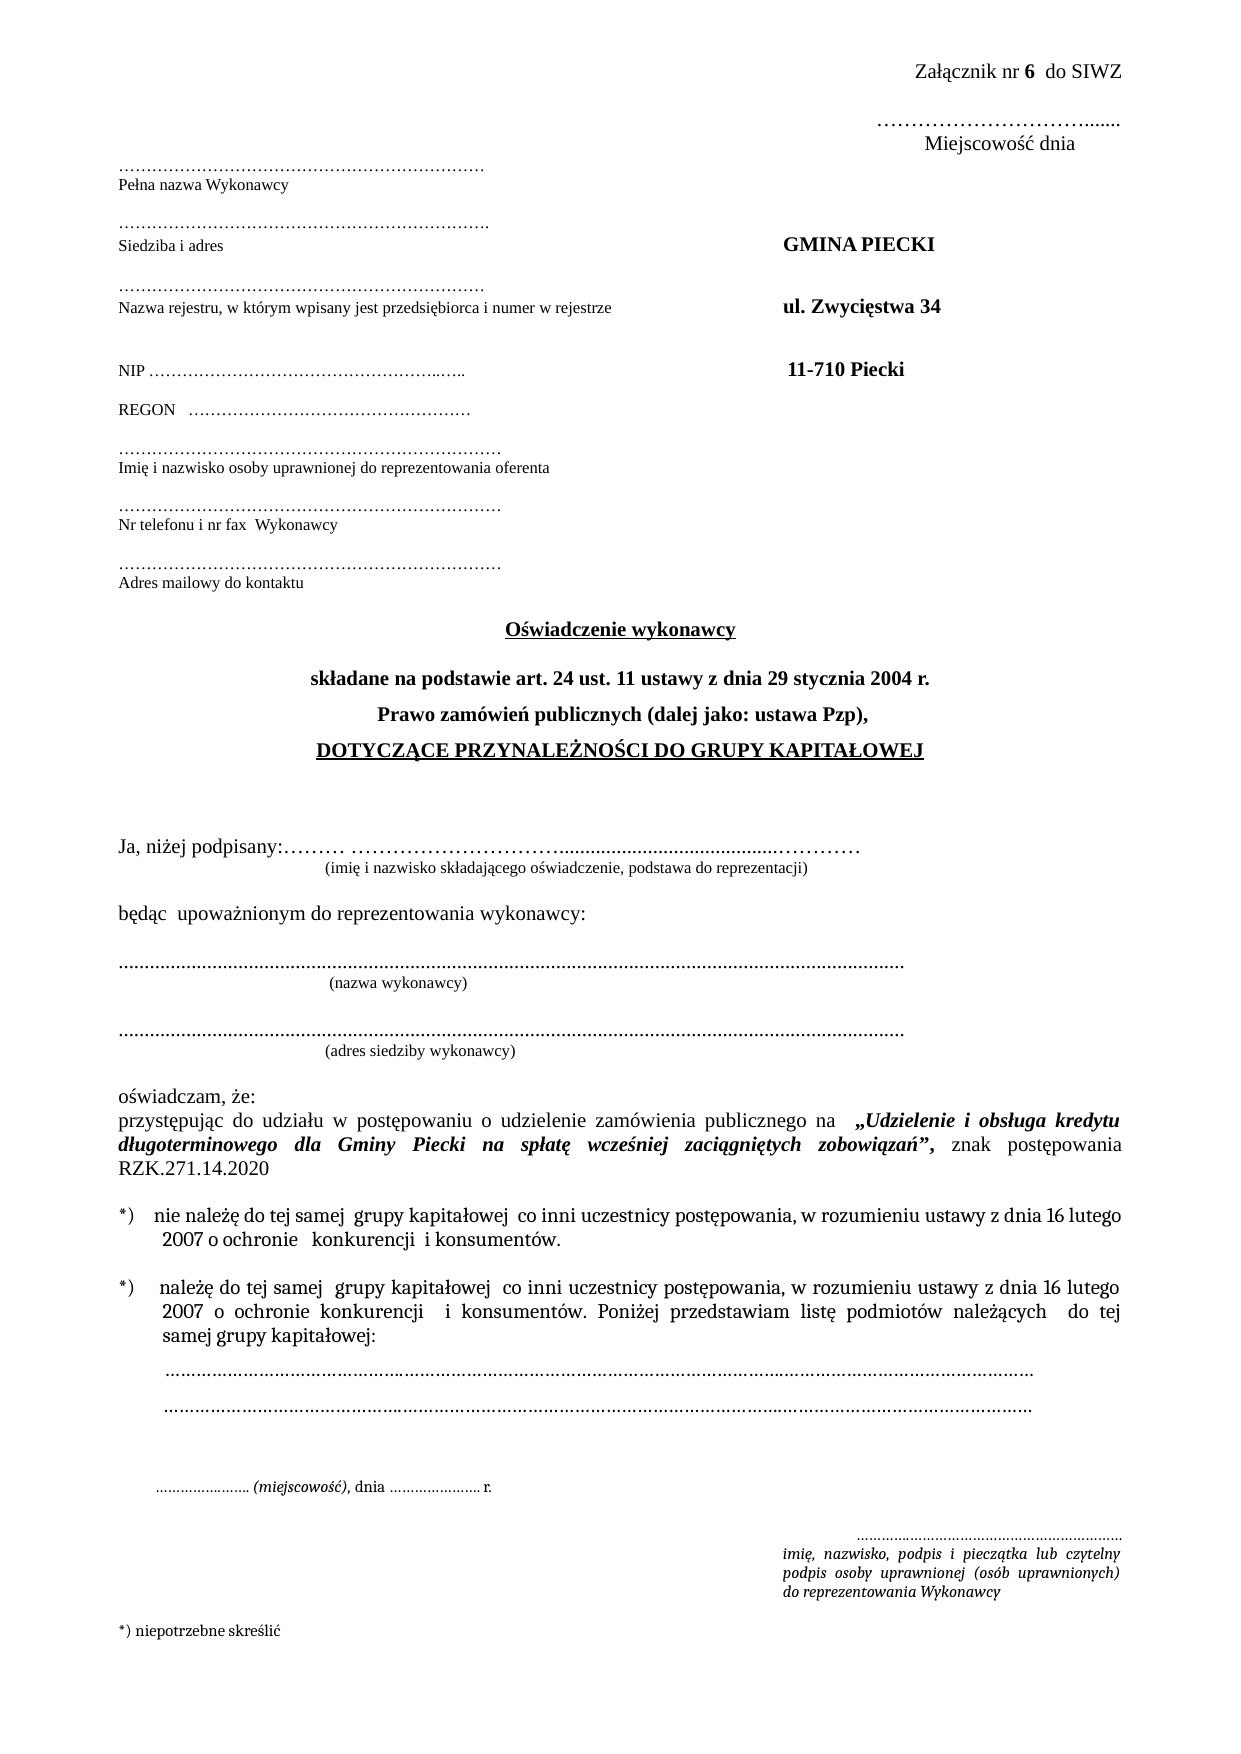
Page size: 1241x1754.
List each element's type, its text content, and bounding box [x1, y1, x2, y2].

text REGON …………………………………………… [118, 400, 1122, 419]
text *) niepotrzebne skreślić [118, 1621, 1122, 1640]
text Siedziba i adres GMINA PIECKI [118, 232, 1122, 256]
text Oświadczenie wykonawcy [118, 617, 1122, 641]
text …………………………………………………………… [118, 553, 1122, 573]
text Imię i nazwisko osoby uprawnionej do reprezentowania oferenta [118, 458, 1122, 477]
text przystępując do udziału w postępowaniu o udzielenie zamówienia publicznego na „Udzielenie i obsługa kredytu długoterminowego dla Gminy Piecki na spłatę wcześniej zaciągniętych zobowiązań”, znak postępowania RZK.271.14.2020 [118, 1108, 1122, 1180]
text będąc upoważnionym do reprezentowania wykonawcy: [118, 901, 1122, 925]
text …………………………....... [708, 107, 1122, 131]
text oświadczam, że: [118, 1084, 1122, 1108]
text imię, nazwisko, podpis i pieczątka lub czytelny podpis osoby uprawnionej (osób uprawnionych) do reprezentowania Wykonawcy [783, 1544, 1122, 1602]
text DOTYCZĄCE PRZYNALEŻNOŚCI DO GRUPY KAPITAŁOWEJ [118, 738, 1122, 762]
text ……………………………………….……………………………………………………………….………………………………………… ……………………………………….……………………………………………………………….………………………………………… [118, 1357, 1122, 1417]
text ………….…………………………………………… [118, 1525, 1122, 1544]
text Ja, niżej podpisany:……… …………………………..........................................………… [118, 834, 1122, 858]
text (adres siedziby wykonawcy) [325, 1041, 1122, 1060]
text …………….……. (miejscowość), dnia …………………. r. [118, 1477, 1122, 1496]
text …………………………………………………………… [118, 438, 1122, 458]
text *) nie należę do tej samej grupy kapitałowej co inni uczestnicy postępowania, w rozumieniu ustawy z dnia 16 lutego 2007 o ochronie konkurencji i konsumentów. [118, 1204, 1122, 1252]
text Prawo zamówień publicznych (dalej jako: ustawa Pzp), [118, 702, 1122, 726]
text *) należę do tej samej grupy kapitałowej co inni uczestnicy postępowania, w rozumieniu ustawy z dnia 16 lutego 2007 o ochronie konkurencji i konsumentów. Poniżej przedstawiam listę podmiotów należących do tej samej grupy kapitałowej: [118, 1276, 1122, 1348]
text …………………………………………………………… [118, 496, 1122, 515]
text ....................................................................................................................................................... [118, 1017, 1122, 1041]
text składane na podstawie art. 24 ust. 11 ustawy z dnia 29 stycznia 2004 r. [118, 666, 1122, 689]
text Załącznik nr 6 do SIWZ [118, 59, 1122, 83]
text (imię i nazwisko składającego oświadczenie, podstawa do reprezentacji) [325, 858, 1122, 877]
text ………………………………………………………… [118, 275, 1122, 294]
text Adres mailowy do kontaktu [118, 573, 1122, 592]
text (nazwa wykonawcy) [325, 973, 1122, 992]
text Nr telefonu i nr fax Wykonawcy [118, 515, 1122, 534]
text …………………………………………………………. [118, 213, 1122, 232]
text ....................................................................................................................................................... [118, 949, 1122, 973]
text Nazwa rejestru, w którym wpisany jest przedsiębiorca i numer w rejestrze ul. Zwycięstwa 34 [118, 294, 1122, 318]
text Miejscowość dnia [118, 131, 1122, 155]
text ………………………………………………………… [118, 155, 1122, 174]
text Pełna nazwa Wykonawcy [118, 174, 1122, 194]
text NIP ……………………………………………..….. 11-710 Piecki [118, 357, 1122, 381]
